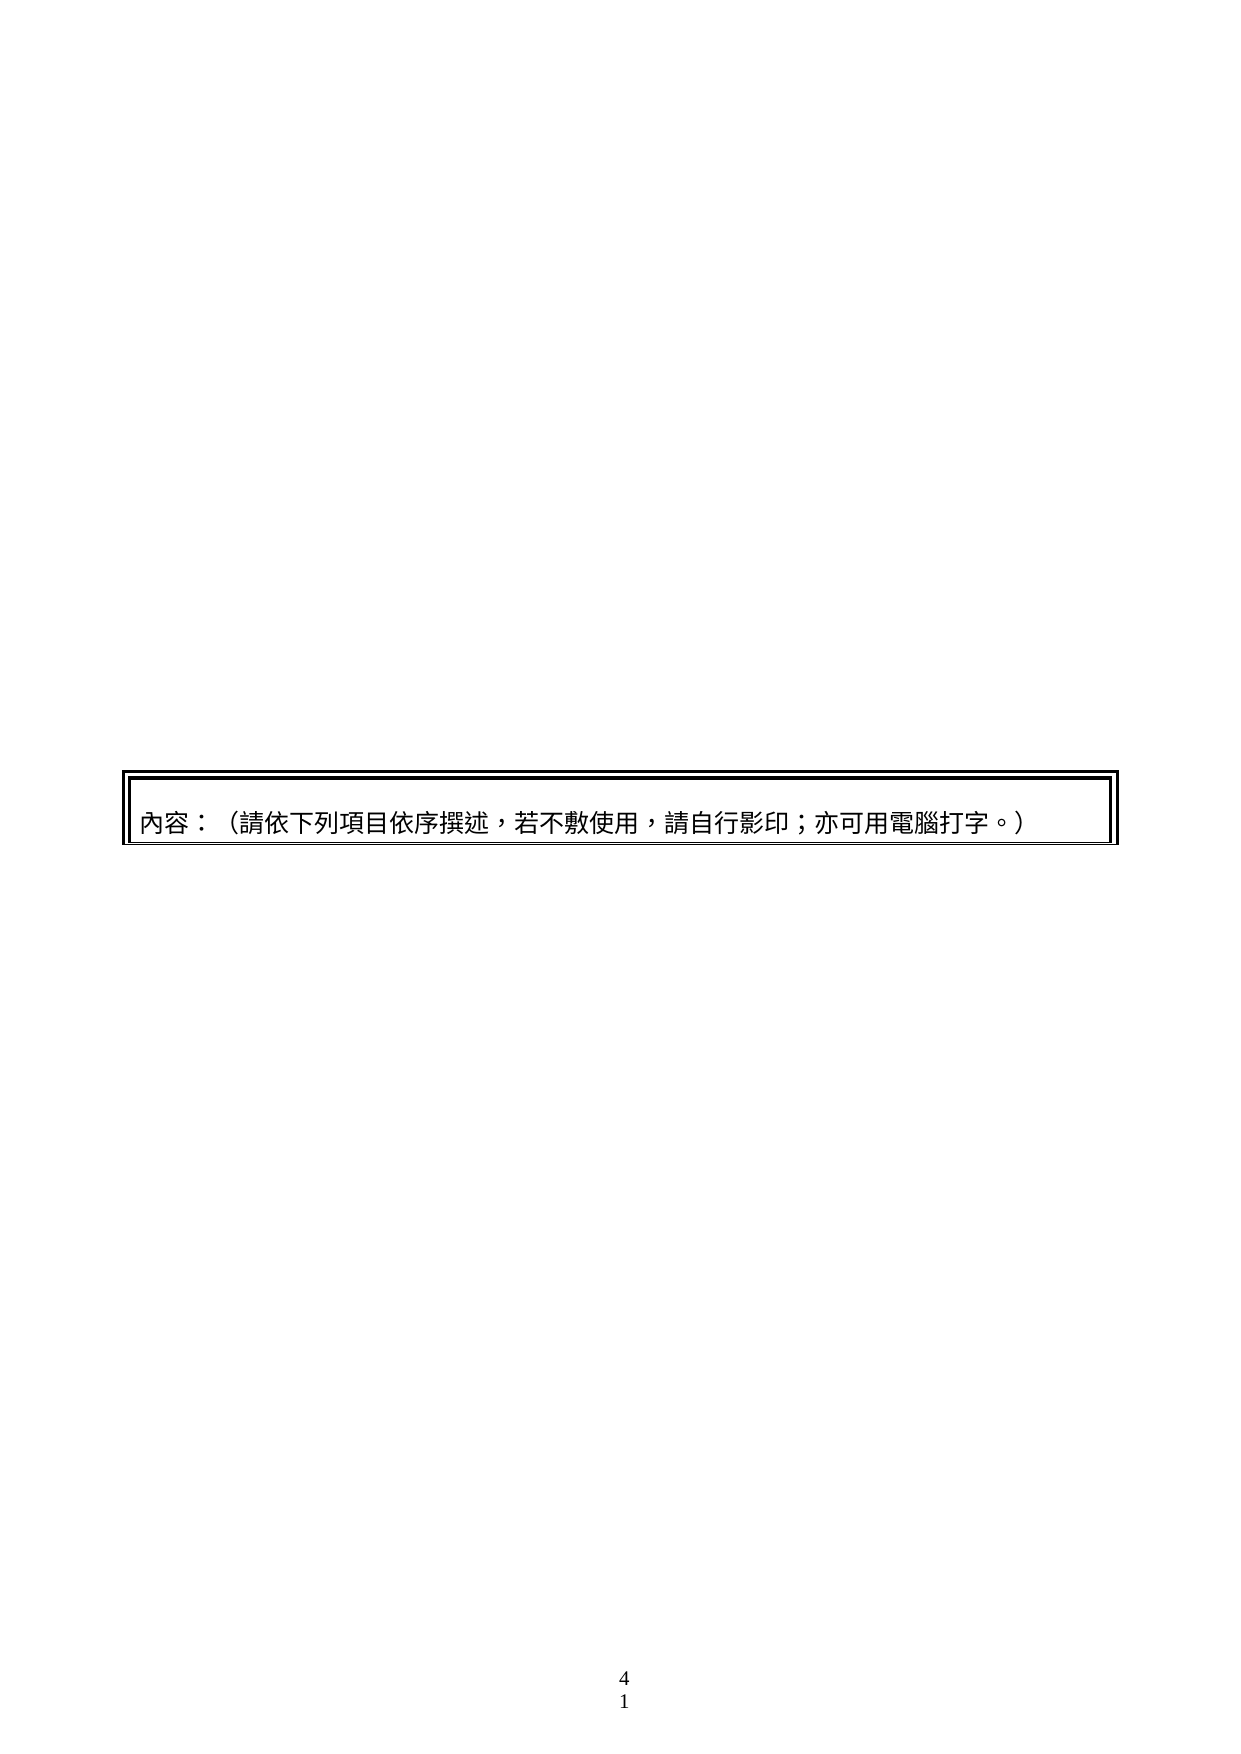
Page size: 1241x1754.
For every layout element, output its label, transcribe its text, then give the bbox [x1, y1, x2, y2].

table_cell 內容：（請依下列項目依序撰述，若不敷使用，請自行影印；亦可用電腦打字。） [126, 773, 1114, 842]
